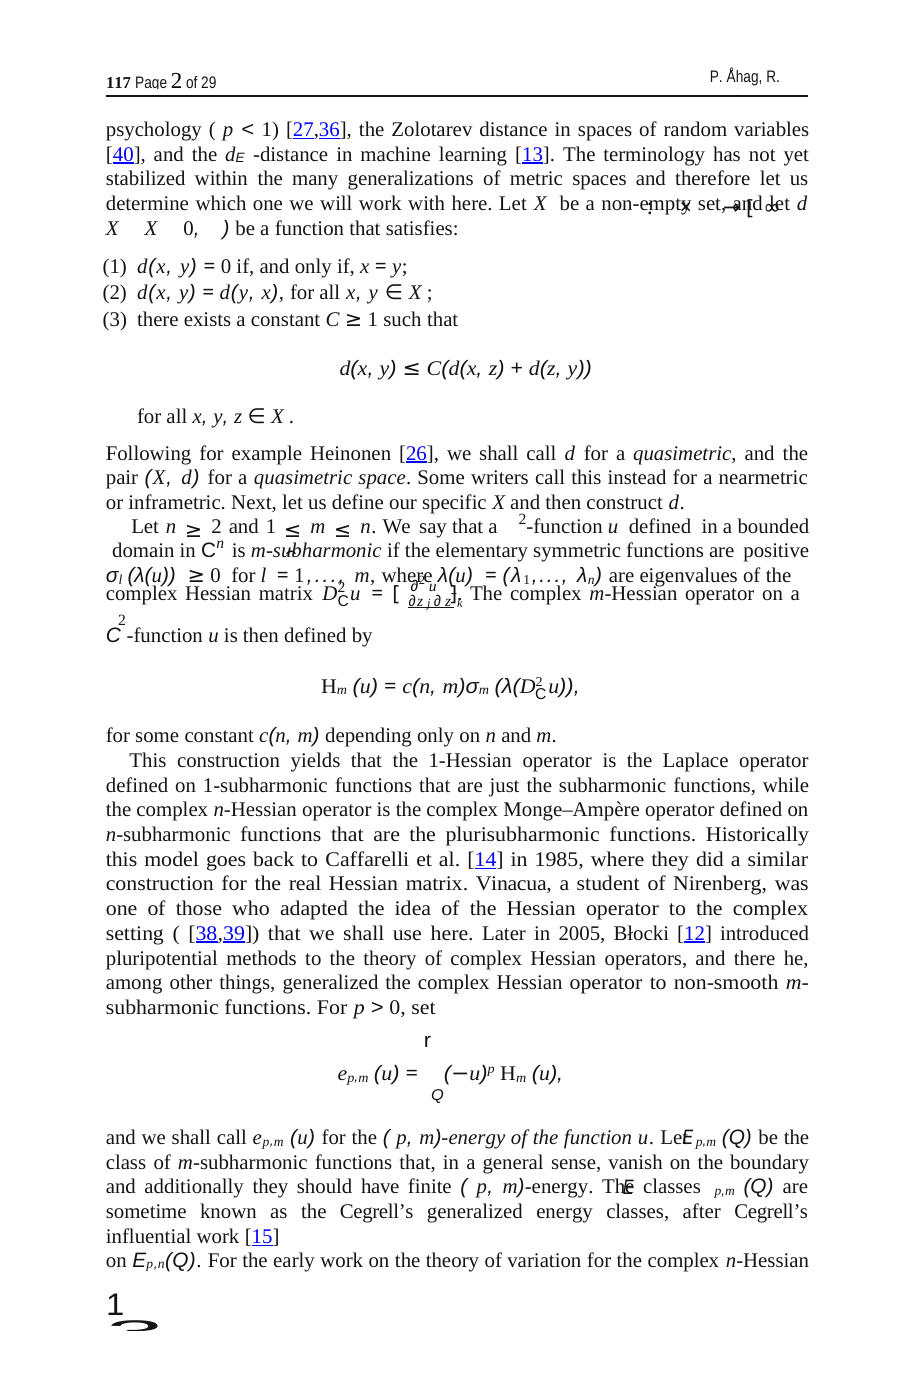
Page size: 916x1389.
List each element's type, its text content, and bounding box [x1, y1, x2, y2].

text d(x, y) ≤ C(d(x, z) + d(z, y)) [163, 353, 770, 381]
text Let n 2 and 1 m n. We say that a 2-function u defined in a bounded [517, 515, 809, 538]
text on Ep,n(Q). For the early work on the theory of variation for the complex n-Hessian operator, see, e.g., [9,10,18,23,24,28]. On the other hand, if m = 1, and p = 1, then [106, 1250, 809, 1272]
text σl (λ(u)) ≥ 0 for l = 1,..., m, where λ(u) = (λ1,..., λn) are eigenvalues of the [106, 562, 826, 587]
text 2 C ∂z j ∂ z¯k [118, 604, 826, 629]
text ep,m (u) = rQ(−u)p Hm (u), [163, 1028, 739, 1104]
text Following for example Heinonen [26], we shall call d for a quasimetric, and the pair (X, d) for a quasimetric space. Some writers call this instead for a nearmetric or inframetric. Next, let us define our specific X and then construct d. [106, 441, 809, 514]
text C [535, 685, 546, 703]
text Let n 2 and 1 m n. We say that a 2-function u defined in a bounded [92, 515, 184, 538]
text This construction yields that the 1-Hessian operator is the Laplace operator defined on 1-subharmonic functions that are just the subharmonic functions, while the complex n-Hessian operator is the complex Monge–Ampère operator defined on n-subharmonic functions that are the plurisubharmonic functions. Historically this model goes back to Caffarelli et al. [14] in 1985, where they did a similar construction for the real Hessian matrix. Vinacua, a student of Nirenberg, was one of those who adapted the idea of the Hessian operator to the complex setting ( [38,39]) that we shall use here. Later in 2005, Błocki [12] introduced pluripotential methods to the theory of complex Hessian operators, and there he, among other things, generalized the complex Hessian operator to non-smooth m-subharmonic functions. For p > 0, set [106, 748, 809, 1019]
text for all x, y, z ∈ X . [137, 402, 826, 430]
text E [623, 1188, 634, 1198]
text psychology ( p < 1) [27,36], the Zolotarev distance in spaces of random variables [40], and the dE -distance in machine learning [13]. The terminology has not yet stabilized within the many generalizations of metric spaces and therefore let us determine which one we will work with here. Let X be a non-empty set, and let d X X 0, ) be a function that satisfies: [106, 117, 809, 240]
text C -function u is then defined by [106, 629, 826, 646]
text Hm (u) = c(n, m)σm (λ(D2 u)), [163, 671, 739, 699]
text complex Hessian matrix D2 u = [ ∂2 u ]. The complex m-Hessian operator on a [106, 587, 826, 604]
text ≥ ≤ ≤ C [184, 515, 517, 554]
text : × → [ ∞ [647, 192, 801, 220]
text domain in Cn is m-subharmonic if the elementary symmetric functions are positive [92, 538, 809, 562]
list d(x, y) = 0 if, and only if, x = y; [102, 251, 826, 279]
text E [682, 1128, 693, 1149]
text for some constant c(n, m) depending only on n and m. [106, 723, 826, 747]
list d(x, y) = d(y, x), for all x, y ∈ X ; [102, 279, 826, 304]
text and we shall call ep,m (u) for the ( p, m)-energy of the function u. Let p,m (Q) be the class of m-subharmonic functions that, in a general sense, vanish on the boundary and additionally they should have finite ( p, m)-energy. The classes p,m (Q) are sometime known as the Cegrell’s generalized energy classes, after Cegrell’s influential work [15] [106, 1125, 809, 1248]
list there exists a constant C ≥ 1 such that [102, 304, 826, 333]
